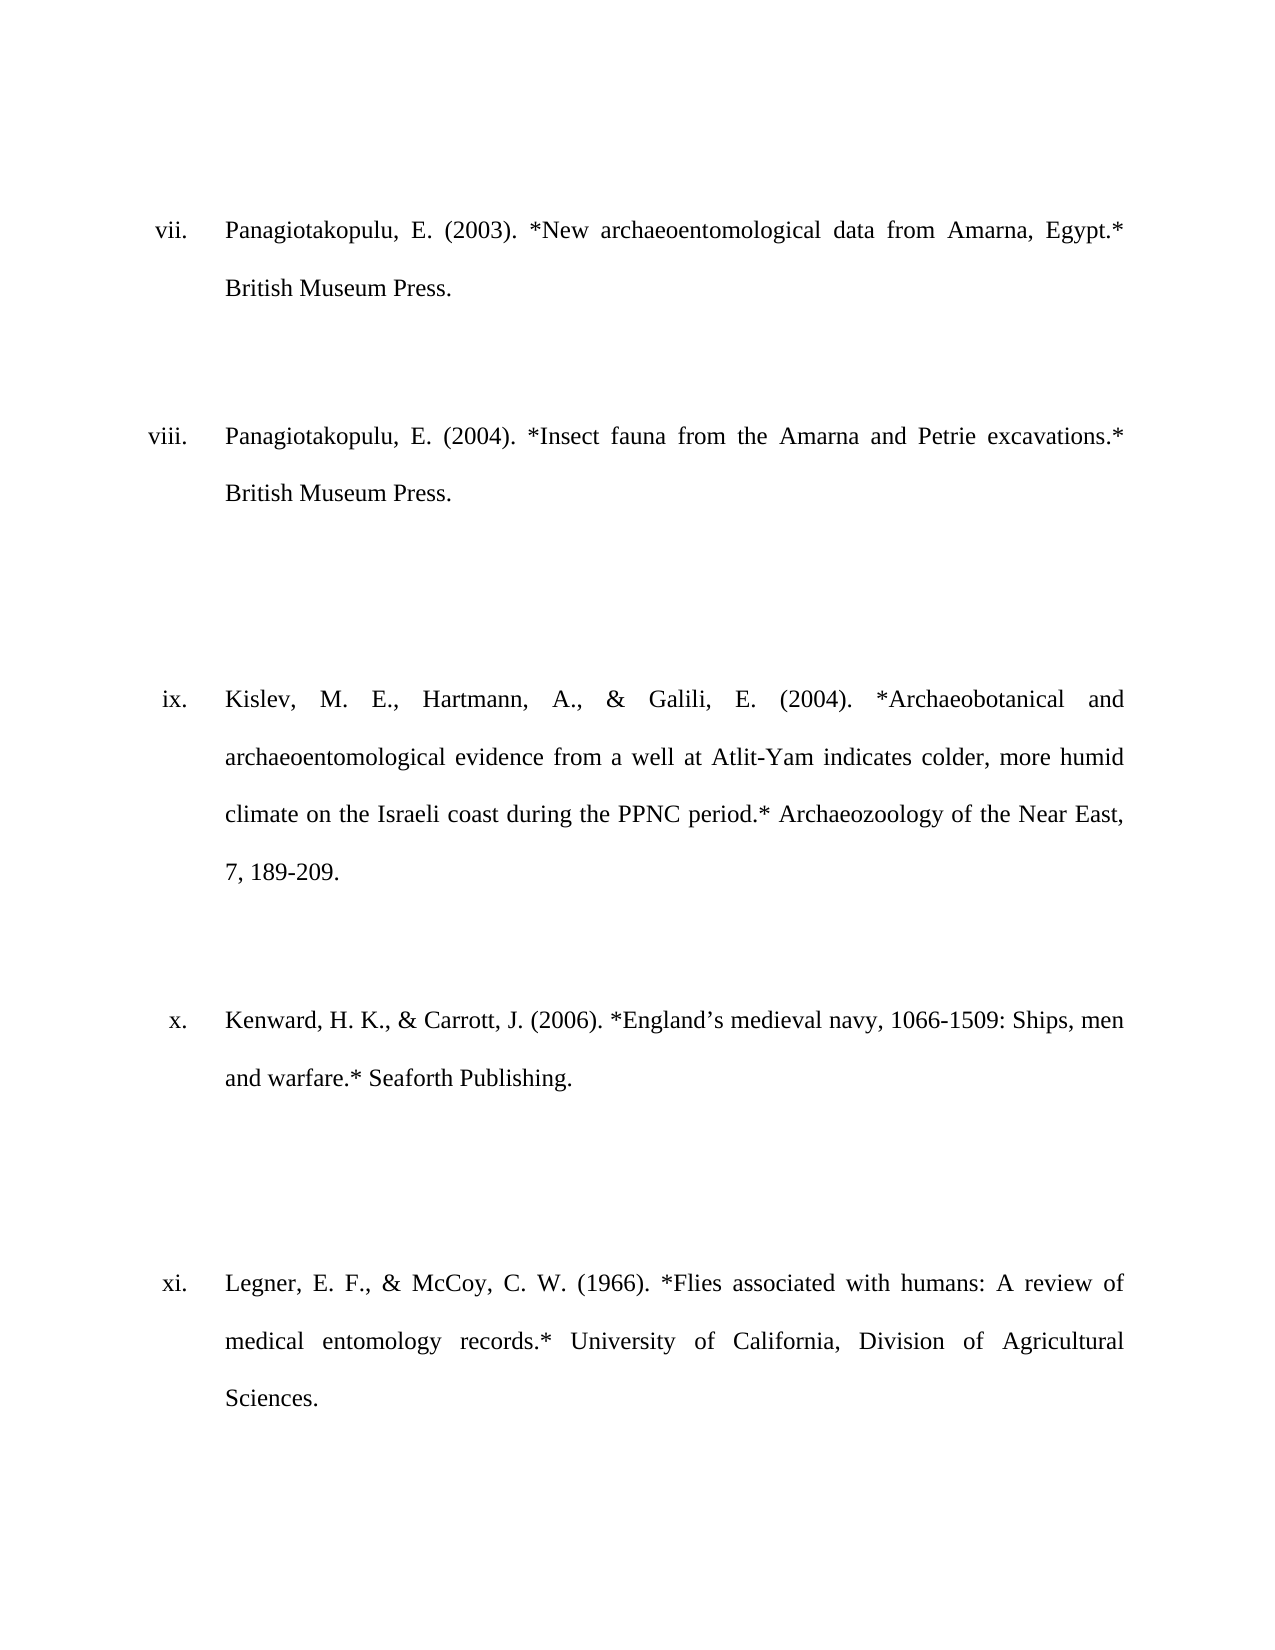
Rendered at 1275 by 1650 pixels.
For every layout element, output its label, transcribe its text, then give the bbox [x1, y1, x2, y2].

list Panagiotakopulu, E. (2003). *New archaeoentomological data from Amarna, Egypt.* British Museum Press. [187, 215, 1125, 301]
list Panagiotakopulu, E. (2004). *Insect fauna from the Amarna and Petrie excavations.* British Museum Press. [187, 421, 1125, 507]
list Legner, E. F., & McCoy, C. W. (1966). *Flies associated with humans: A review of medical entomology records.* University of California, Division of Agricultural Sciences. [187, 1268, 1125, 1412]
list Kenward, H. K., & Carrott, J. (2006). *England’s medieval navy, 1066-1509: Ships, men and warfare.* Seaforth Publishing. [187, 1005, 1125, 1091]
list Kislev, M. E., Hartmann, A., & Galili, E. (2004). *Archaeobotanical and archaeoentomological evidence from a well at Atlit-Yam indicates colder, more humid climate on the Israeli coast during the PPNC period.* Archaeozoology of the Near East, 7, 189-209. [187, 684, 1125, 886]
